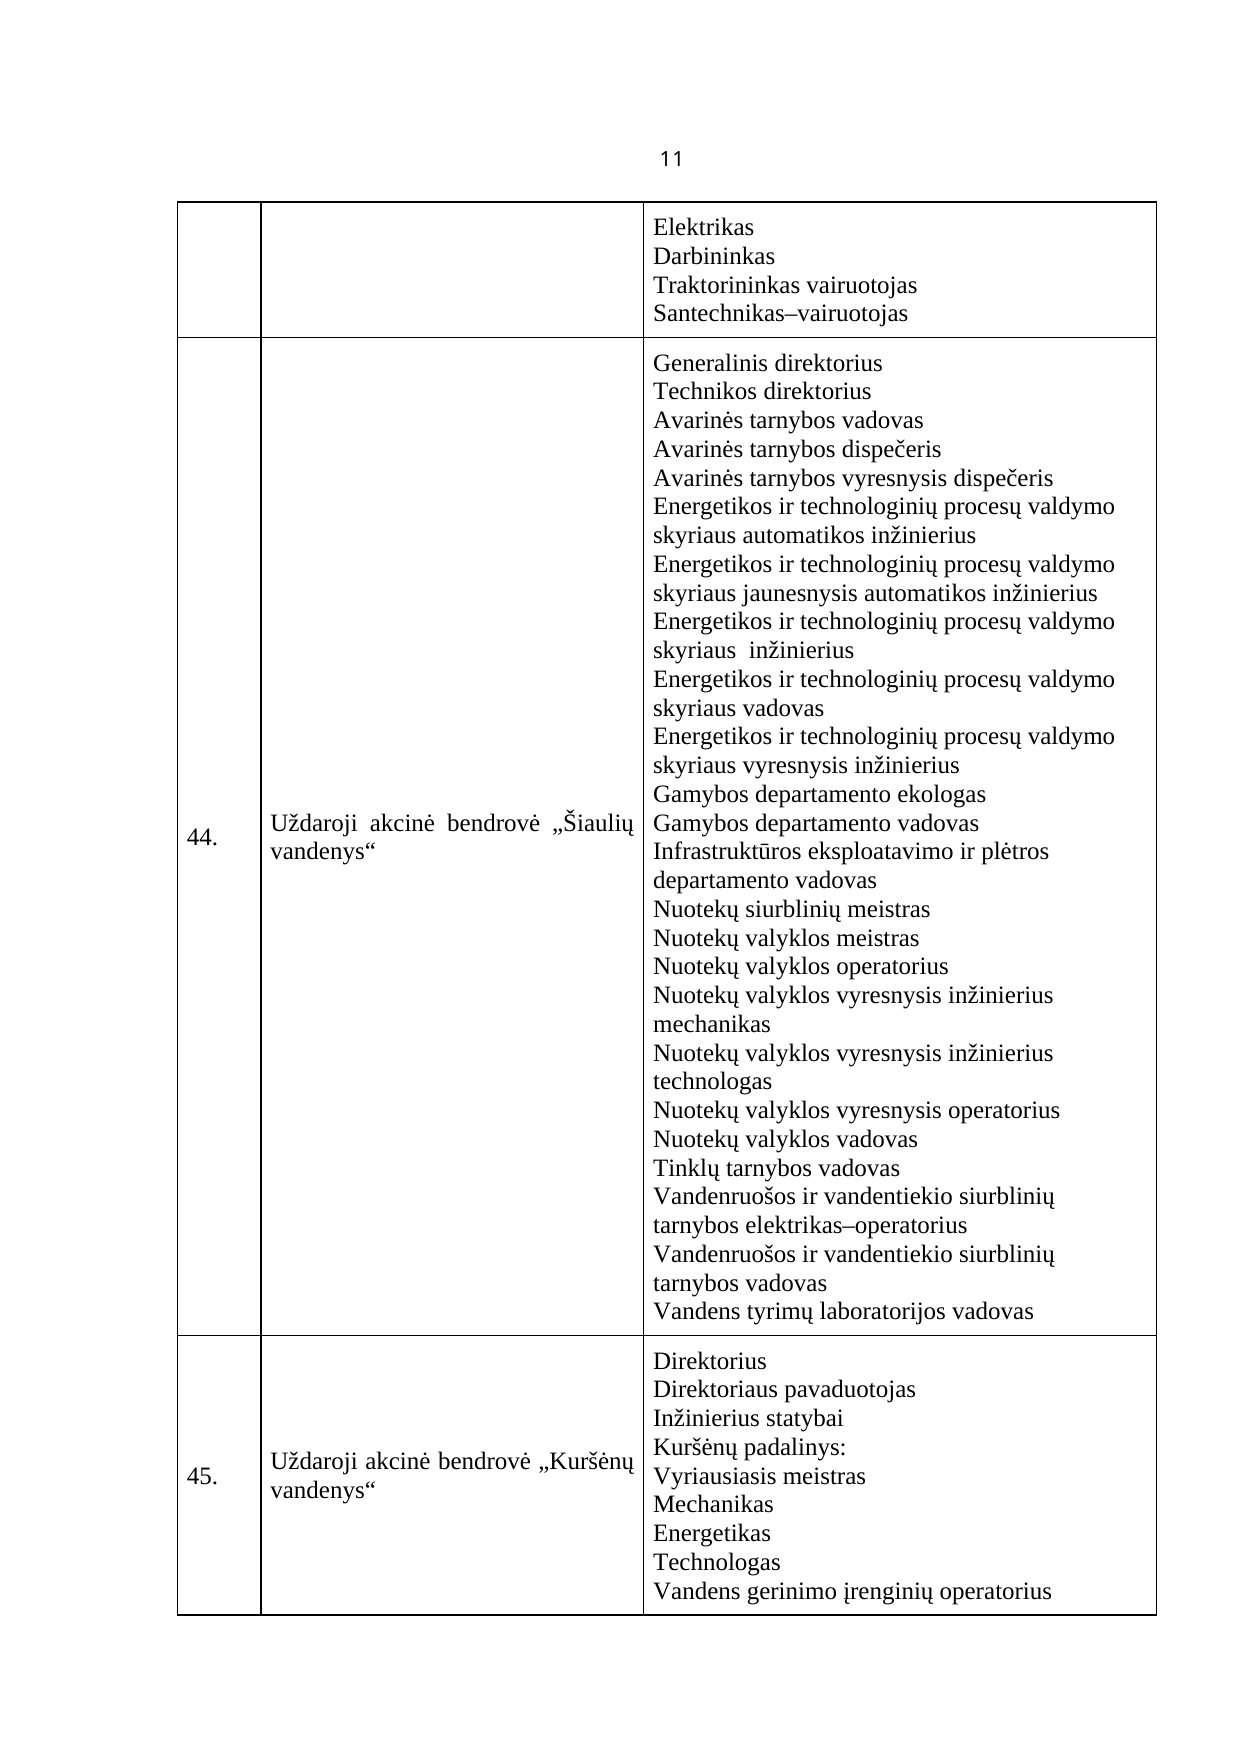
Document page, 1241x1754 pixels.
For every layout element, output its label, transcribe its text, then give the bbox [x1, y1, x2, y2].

table_cell [178, 203, 260, 337]
table_cell Direktorius Direktoriaus pavaduotojas Inžinierius statybai Kuršėnų padalinys: Vyriausiasis meistras Mechanikas Energetikas Technologas Vandens gerinimo įrenginių operatorius [644, 1336, 1156, 1614]
table_cell 45. [178, 1336, 260, 1614]
table_cell Generalinis direktorius Technikos direktorius Avarinės tarnybos vadovas Avarinės tarnybos dispečeris Avarinės tarnybos vyresnysis dispečeris Energetikos ir technologinių procesų valdymo skyriaus automatikos inžinierius Energetikos ir technologinių procesų valdymo skyriaus jaunesnysis automatikos inžinierius Energetikos ir technologinių procesų valdymo skyriaus inžinierius Energetikos ir technologinių procesų valdymo skyriaus vadovas Energetikos ir technologinių procesų valdymo skyriaus vyresnysis inžinierius Gamybos departamento ekologas Gamybos departamento vadovas Infrastruktūros eksploatavimo ir plėtros departamento vadovas Nuotekų siurblinių meistras Nuotekų valyklos meistras Nuotekų valyklos operatorius Nuotekų valyklos vyresnysis inžinierius mechanikas Nuotekų valyklos vyresnysis inžinierius technologas Nuotekų valyklos vyresnysis operatorius Nuotekų valyklos vadovas Tinklų tarnybos vadovas Vandenruošos ir vandentiekio siurblinių tarnybos elektrikas–operatorius Vandenruošos ir vandentiekio siurblinių tarnybos vadovas Vandens tyrimų laboratorijos vadovas [644, 338, 1156, 1334]
table_cell Uždaroji akcinė bendrovė „Kuršėnų vandenys“ [262, 1336, 643, 1614]
table_cell [262, 203, 643, 337]
table_cell 44. [178, 338, 260, 1334]
table_cell Uždaroji akcinė bendrovė „Šiaulių vandenys“ [262, 338, 643, 1334]
table_cell Elektrikas Darbininkas Traktorininkas vairuotojas Santechnikas–vairuotojas [644, 203, 1156, 337]
